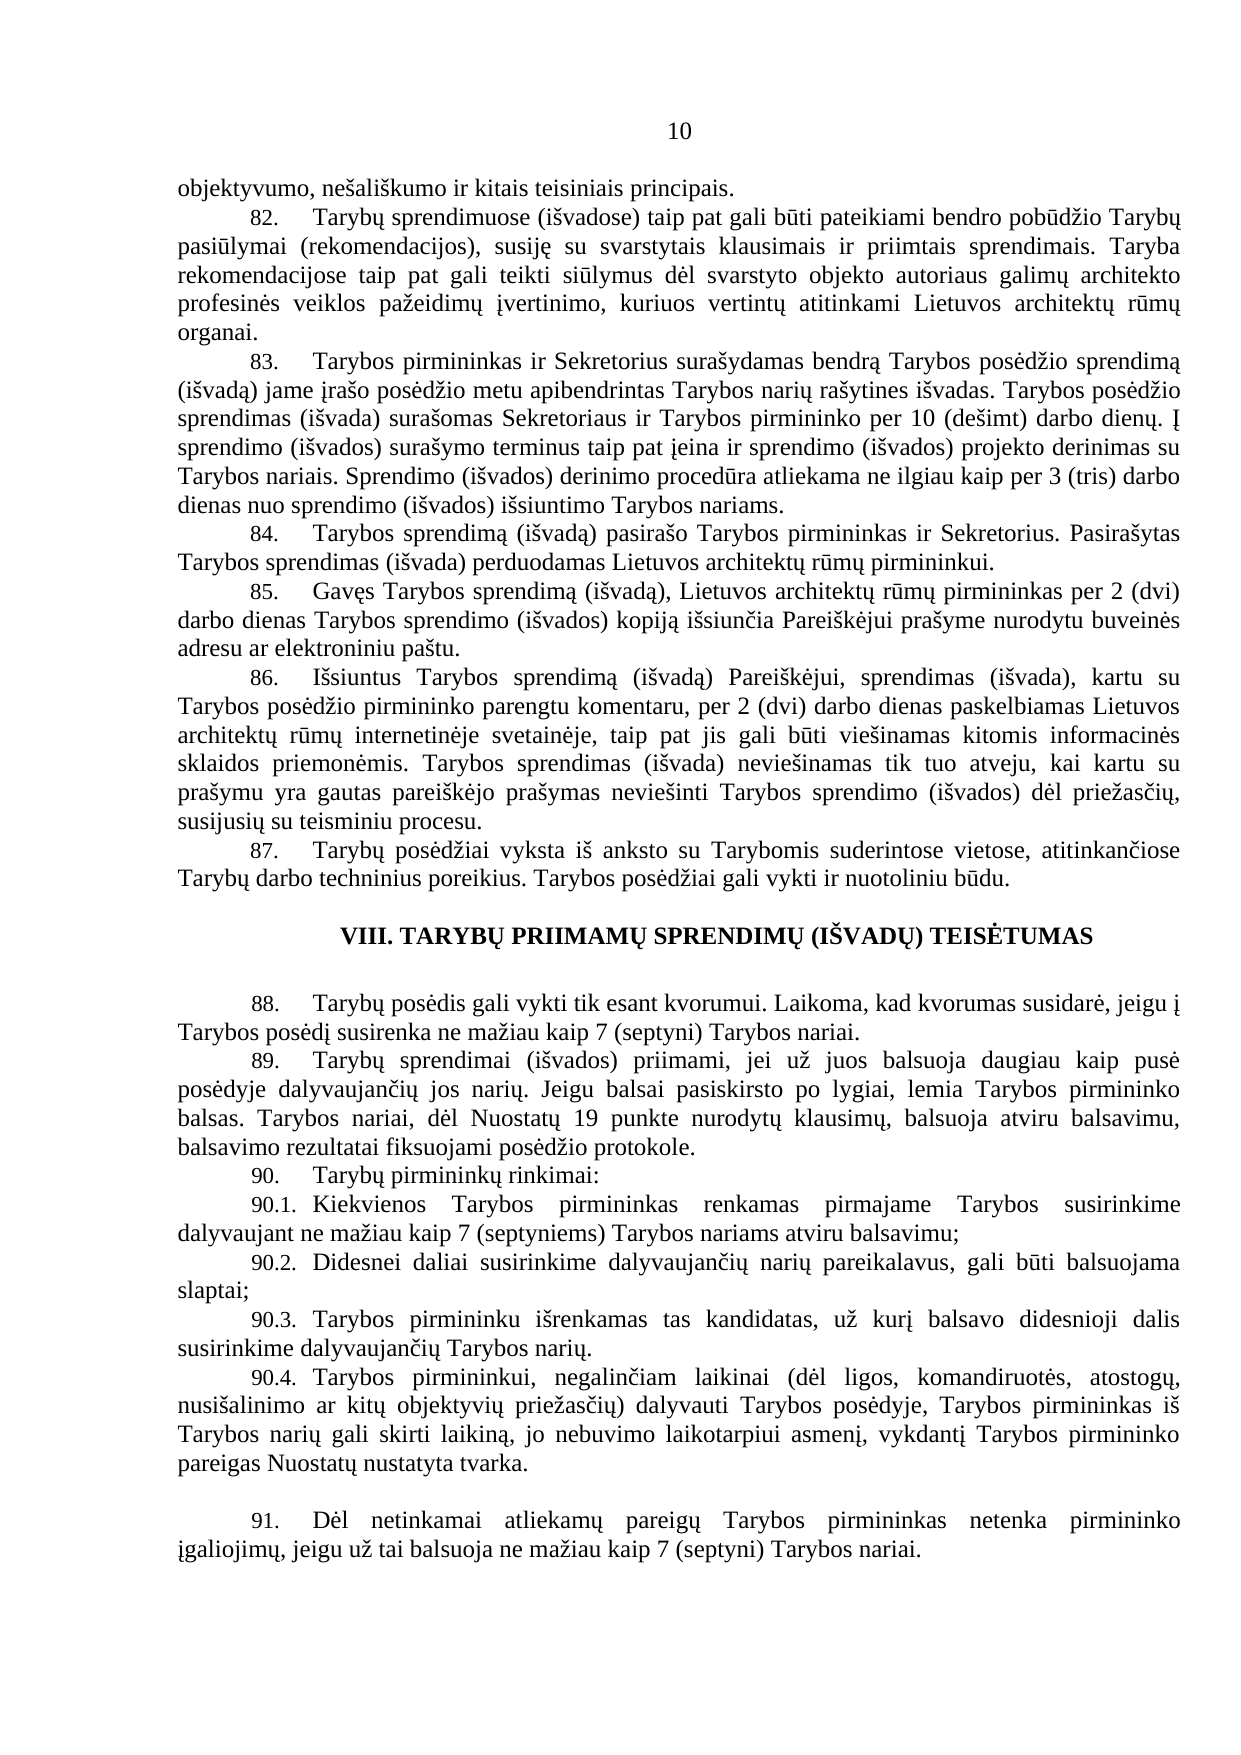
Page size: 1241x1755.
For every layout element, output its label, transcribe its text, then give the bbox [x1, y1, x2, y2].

text 82. Tarybų sprendimuose (išvadose) taip pat gali būti pateikiami bendro pobūdžio Tarybų pasiūlymai (rekomendacijos), susiję su svarstytais klausimais ir priimtais sprendimais. Taryba rekomendacijose taip pat gali teikti siūlymus dėl svarstyto objekto autoriaus galimų architekto profesinės veiklos pažeidimų įvertinimo, kuriuos vertintų atitinkami Lietuvos architektų rūmų organai. [177, 202, 1181, 346]
text 83. Tarybos pirmininkas ir Sekretorius surašydamas bendrą Tarybos posėdžio sprendimą (išvadą) jame įrašo posėdžio metu apibendrintas Tarybos narių rašytines išvadas. Tarybos posėdžio sprendimas (išvada) surašomas Sekretoriaus ir Tarybos pirmininko per 10 (dešimt) darbo dienų. Į sprendimo (išvados) surašymo terminus taip pat įeina ir sprendimo (išvados) projekto derinimas su Tarybos nariais. Sprendimo (išvados) derinimo procedūra atliekama ne ilgiau kaip per 3 (tris) darbo dienas nuo sprendimo (išvados) išsiuntimo Tarybos nariams. [177, 346, 1181, 518]
text 86. Išsiuntus Tarybos sprendimą (išvadą) Pareiškėjui, sprendimas (išvada), kartu su Tarybos posėdžio pirmininko parengtu komentaru, per 2 (dvi) darbo dienas paskelbiamas Lietuvos architektų rūmų internetinėje svetainėje, taip pat jis gali būti viešinamas kitomis informacinės sklaidos priemonėmis. Tarybos sprendimas (išvada) neviešinamas tik tuo atveju, kai kartu su prašymu yra gautas pareiškėjo prašymas neviešinti Tarybos sprendimo (išvados) dėl priežasčių, susijusių su teisminiu procesu. [177, 662, 1181, 835]
text 85. Gavęs Tarybos sprendimą (išvadą), Lietuvos architektų rūmų pirmininkas per 2 (dvi) darbo dienas Tarybos sprendimo (išvados) kopiją išsiunčia Pareiškėjui prašyme nurodytu buveinės adresu ar elektroniniu paštu. [177, 576, 1181, 662]
text 87. Tarybų posėdžiai vyksta iš anksto su Tarybomis suderintose vietose, atitinkančiose Tarybų darbo techninius poreikius. Tarybos posėdžiai gali vykti ir nuotoliniu būdu. [177, 835, 1181, 892]
text objektyvumo, nešališkumo ir kitais teisiniais principais. [177, 173, 1181, 202]
text 90. Tarybų pirmininkų rinkimai: [177, 1161, 1181, 1189]
text 90.1. Kiekvienos Tarybos pirmininkas renkamas pirmajame Tarybos susirinkime dalyvaujant ne mažiau kaip 7 (septyniems) Tarybos nariams atviru balsavimu; [177, 1189, 1181, 1247]
text 84. Tarybos sprendimą (išvadą) pasirašo Tarybos pirmininkas ir Sekretorius. Pasirašytas Tarybos sprendimas (išvada) perduodamas Lietuvos architektų rūmų pirmininkui. [177, 518, 1181, 576]
text VIII. TARYBŲ PRIIMAMŲ SPRENDIMŲ (IŠVADŲ) TEISĖTUMAS [177, 921, 1181, 950]
text 91. Dėl netinkamai atliekamų pareigų Tarybos pirmininkas netenka pirmininko įgaliojimų, jeigu už tai balsuoja ne mažiau kaip 7 (septyni) Tarybos nariai. [177, 1506, 1181, 1563]
text 88. Tarybų posėdis gali vykti tik esant kvorumui. Laikoma, kad kvorumas susidarė, jeigu į Tarybos posėdį susirenka ne mažiau kaip 7 (septyni) Tarybos nariai. [177, 988, 1181, 1046]
text 89. Tarybų sprendimai (išvados) priimami, jei už juos balsuoja daugiau kaip pusė posėdyje dalyvaujančių jos narių. Jeigu balsai pasiskirsto po lygiai, lemia Tarybos pirmininko balsas. Tarybos nariai, dėl Nuostatų 19 punkte nurodytų klausimų, balsuoja atviru balsavimu, balsavimo rezultatai fiksuojami posėdžio protokole. [177, 1046, 1181, 1161]
text 90.2. Didesnei daliai susirinkime dalyvaujančių narių pareikalavus, gali būti balsuojama slaptai; [177, 1247, 1181, 1304]
text 90.3. Tarybos pirmininku išrenkamas tas kandidatas, už kurį balsavo didesnioji dalis susirinkime dalyvaujančių Tarybos narių. [177, 1304, 1181, 1362]
text 90.4. Tarybos pirmininkui, negalinčiam laikinai (dėl ligos, komandiruotės, atostogų, nusišalinimo ar kitų objektyvių priežasčių) dalyvauti Tarybos posėdyje, Tarybos pirmininkas iš Tarybos narių gali skirti laikiną, jo nebuvimo laikotarpiui asmenį, vykdantį Tarybos pirmininko pareigas Nuostatų nustatyta tvarka. [177, 1362, 1181, 1477]
